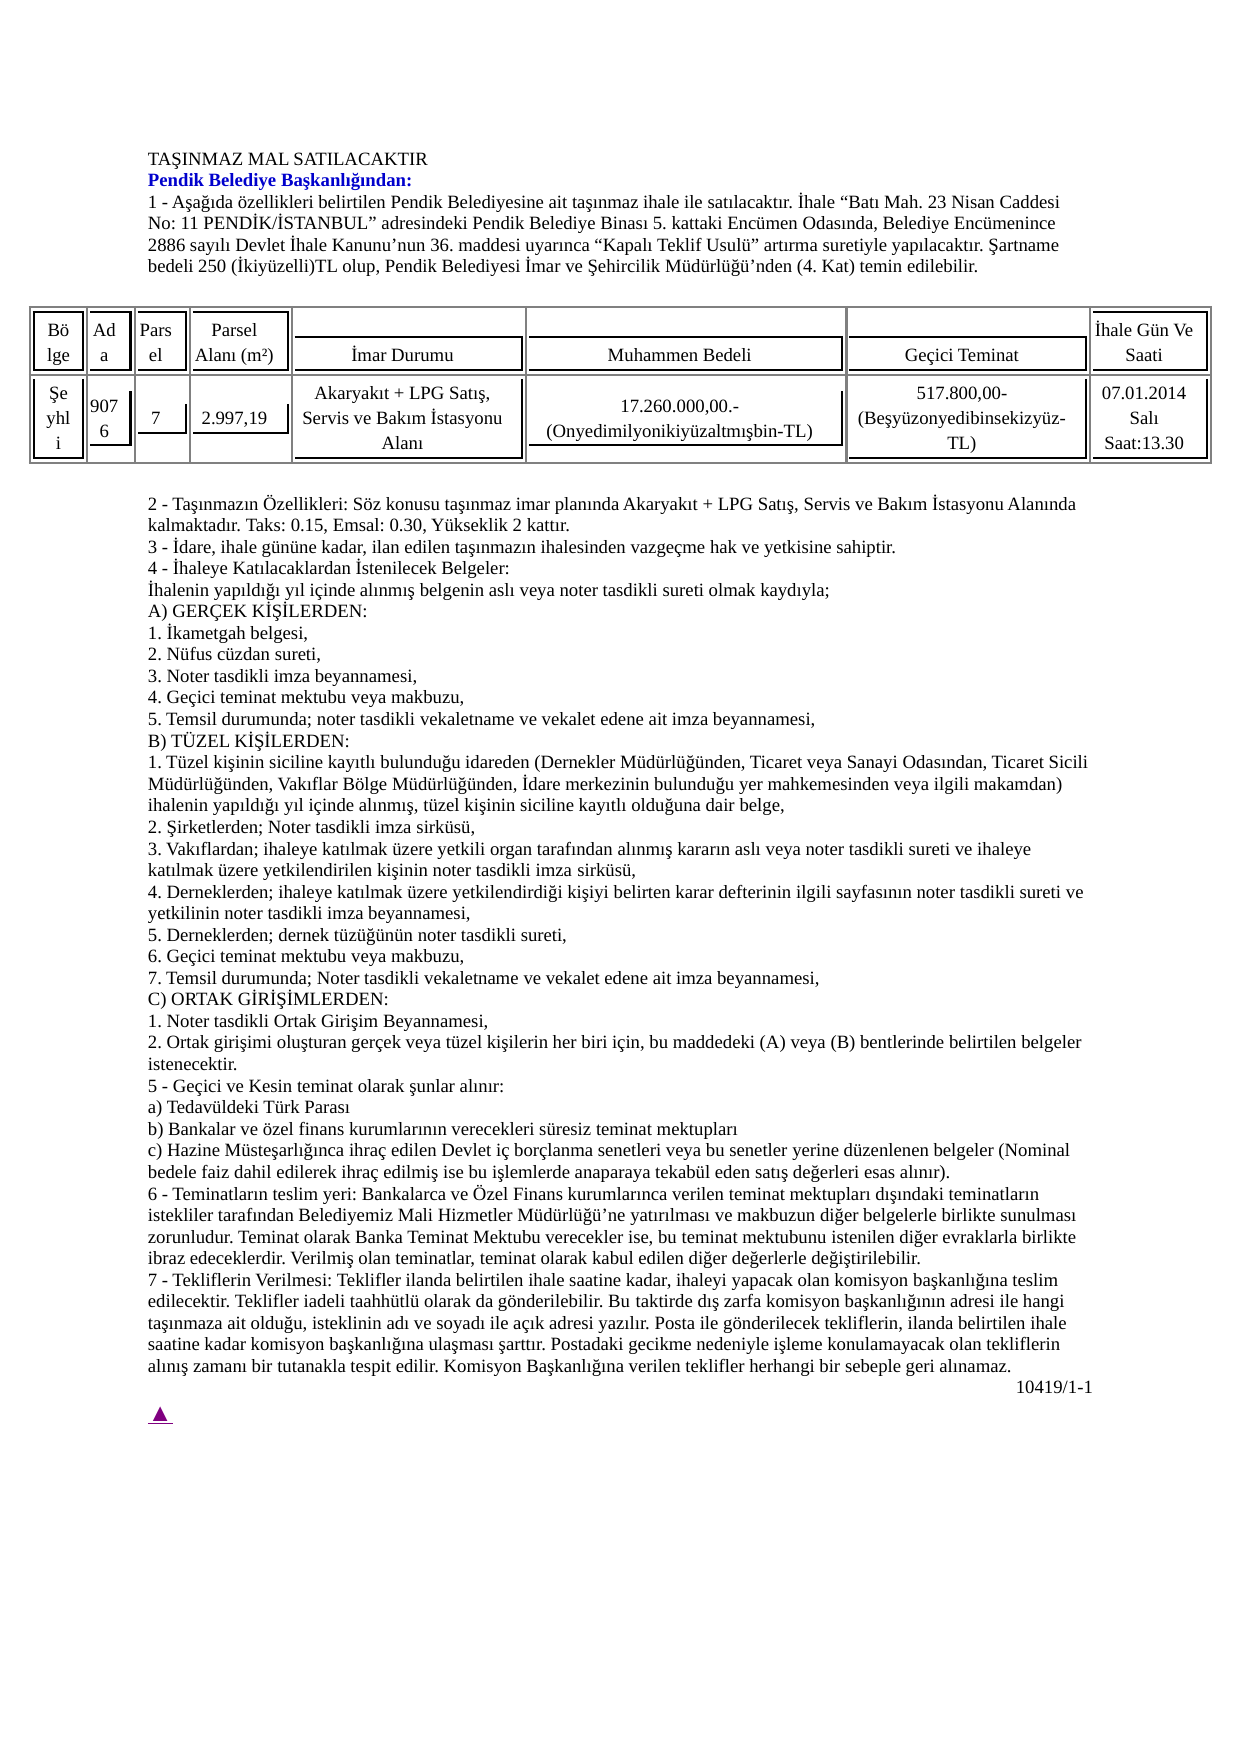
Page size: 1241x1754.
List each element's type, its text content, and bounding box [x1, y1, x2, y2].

table_cell 17.260.000,00.-(Onyedimilyonikiyüzaltmışbin-TL) [527, 376, 845, 462]
text 5. Derneklerden; dernek tüzüğünün noter tasdikli sureti, [148, 924, 1093, 945]
text 7 - Tekliflerin Verilmesi: Teklifler ilanda belirtilen ihale saatine kadar, ihaleyi yapacak olan komisyon başkanlığına teslim edilecektir. Teklifler iadeli taahhütlü olarak da gönderilebilir. Bu taktirde dış zarfa komisyon başkanlığının adresi ile hangi taşınmaza ait olduğu, isteklinin adı ve soyadı ile açık adresi yazılır. Posta ile gönderilecek tekliflerin, ilanda belirtilen ihale saatine kadar komisyon başkanlığına ulaşması şarttır. Postadaki gecikme nedeniyle işleme konulamayacak olan tekliflerin alınış zamanı bir tutanakla tespit edilir. Komisyon Başkanlığına verilen teklifler herhangi bir sebeple geri alınamaz. [148, 1269, 1093, 1376]
text a) Tedavüldeki Türk Parası [148, 1096, 1093, 1118]
text 10419/1-1 [148, 1376, 1093, 1398]
table_cell 517.800,00- (Beşyüzonyedibinsekizyüz-TL) [848, 376, 1089, 462]
table_cell 9076 [88, 376, 134, 462]
text 4 - İhaleye Katılacaklardan İstenilecek Belgeler: [148, 557, 1093, 579]
text 5 - Geçici ve Kesin teminat olarak şunlar alınır: [148, 1074, 1093, 1096]
text 2. Şirketlerden; Noter tasdikli imza sirküsü, [148, 816, 1093, 837]
table_header İhale Gün Ve Saati [1091, 308, 1210, 374]
text A) GERÇEK KİŞİLERDEN: [148, 600, 1093, 622]
text b) Bankalar ve özel finans kurumlarının verecekleri süresiz teminat mektupları [148, 1118, 1093, 1139]
text 2 - Taşınmazın Özellikleri: Söz konusu taşınmaz imar planında Akaryakıt + LPG Satış, Servis ve Bakım İstasyonu Alanında kalmaktadır. Taks: 0.15, Emsal: 0.30, Yükseklik 2 kattır. [148, 492, 1093, 536]
text 3. Noter tasdikli imza beyannamesi, [148, 665, 1093, 686]
table_header Muhammen Bedeli [527, 308, 845, 374]
text c) Hazine Müsteşarlığınca ihraç edilen Devlet iç borçlanma senetleri veya bu senetler yerine düzenlenen belgeler (Nominal bedele faiz dahil edilerek ihraç edilmiş ise bu işlemlerde anaparaya tekabül eden satış değerleri esas alınır). [148, 1139, 1093, 1182]
text 3. Vakıflardan; ihaleye katılmak üzere yetkili organ tarafından alınmış kararın aslı veya noter tasdikli sureti ve ihaleye katılmak üzere yetkilendirilen kişinin noter tasdikli imza sirküsü, [148, 837, 1093, 881]
text 4. Derneklerden; ihaleye katılmak üzere yetkilendirdiği kişiyi belirten karar defterinin ilgili sayfasının noter tasdikli sureti ve yetkilinin noter tasdikli imza beyannamesi, [148, 881, 1093, 924]
text B) TÜZEL KİŞİLERDEN: [148, 729, 1093, 751]
table_header Bölge [31, 308, 86, 374]
text 7. Temsil durumunda; Noter tasdikli vekaletname ve vekalet edene ait imza beyannamesi, [148, 967, 1093, 988]
table_header İmar Durumu [293, 308, 525, 374]
text 2. Ortak girişimi oluşturan gerçek veya tüzel kişilerin her biri için, bu maddedeki (A) veya (B) bentlerinde belirtilen belgeler istenecektir. [148, 1031, 1093, 1074]
table_cell Akaryakıt + LPG Satış, Servis ve Bakım İstasyonu Alanı [293, 376, 525, 462]
text İhalenin yapıldığı yıl içinde alınmış belgenin aslı veya noter tasdikli sureti olmak kaydıyla; [148, 579, 1093, 600]
table_cell 07.01.2014 Salı Saat:13.30 [1091, 376, 1210, 462]
table_header Ada [88, 308, 134, 374]
text 5. Temsil durumunda; noter tasdikli vekaletname ve vekalet edene ait imza beyannamesi, [148, 708, 1093, 729]
text ▲ [148, 1398, 1093, 1427]
text 1. İkametgah belgesi, [148, 622, 1093, 643]
text 3 - İdare, ihale gününe kadar, ilan edilen taşınmazın ihalesinden vazgeçme hak ve yetkisine sahiptir. [148, 536, 1093, 557]
text 6. Geçici teminat mektubu veya makbuzu, [148, 945, 1093, 967]
text 1. Tüzel kişinin siciline kayıtlı bulunduğu idareden (Dernekler Müdürlüğünden, Ticaret veya Sanayi Odasından, Ticaret Sicili Müdürlüğünden, Vakıflar Bölge Müdürlüğünden, İdare merkezinin bulunduğu yer mahkemesinden veya ilgili makamdan) ihalenin yapıldığı yıl içinde alınmış, tüzel kişinin siciline kayıtlı olduğuna dair belge, [148, 751, 1093, 816]
text Pendik Belediye Başkanlığından: [148, 169, 1093, 191]
table_cell Şeyhli [31, 376, 86, 462]
text C) ORTAK GİRİŞİMLERDEN: [148, 988, 1093, 1010]
text 4. Geçici teminat mektubu veya makbuzu, [148, 686, 1093, 708]
text 1. Noter tasdikli Ortak Girişim Beyannamesi, [148, 1010, 1093, 1031]
text 2. Nüfus cüzdan sureti, [148, 643, 1093, 665]
table_header Geçici Teminat [848, 308, 1089, 374]
table_header Parsel Alanı (m²) [191, 308, 291, 374]
text TAŞINMAZ MAL SATILACAKTIR [148, 148, 1093, 169]
table_header Parsel [136, 308, 189, 374]
table_cell 7 [136, 376, 189, 462]
table_cell 2.997,19 [191, 376, 291, 462]
text 1 - Aşağıda özellikleri belirtilen Pendik Belediyesine ait taşınmaz ihale ile satılacaktır. İhale “Batı Mah. 23 Nisan Caddesi No: 11 PENDİK/İSTANBUL” adresindeki Pendik Belediye Binası 5. kattaki Encümen Odasında, Belediye Encümenince 2886 sayılı Devlet İhale Kanunu’nun 36. maddesi uyarınca “Kapalı Teklif Usulü” artırma suretiyle yapılacaktır. Şartname bedeli 250 (İkiyüzelli)TL olup, Pendik Belediyesi İmar ve Şehircilik Müdürlüğü’nden (4. Kat) temin edilebilir. [148, 191, 1093, 277]
text 6 - Teminatların teslim yeri: Bankalarca ve Özel Finans kurumlarınca verilen teminat mektupları dışındaki teminatların istekliler tarafından Belediyemiz Mali Hizmetler Müdürlüğü’ne yatırılması ve makbuzun diğer belgelerle birlikte sunulması zorunludur. Teminat olarak Banka Teminat Mektubu verecekler ise, bu teminat mektubunu istenilen diğer evraklarla birlikte ibraz edeceklerdir. Verilmiş olan teminatlar, teminat olarak kabul edilen diğer değerlerle değiştirilebilir. [148, 1182, 1093, 1269]
